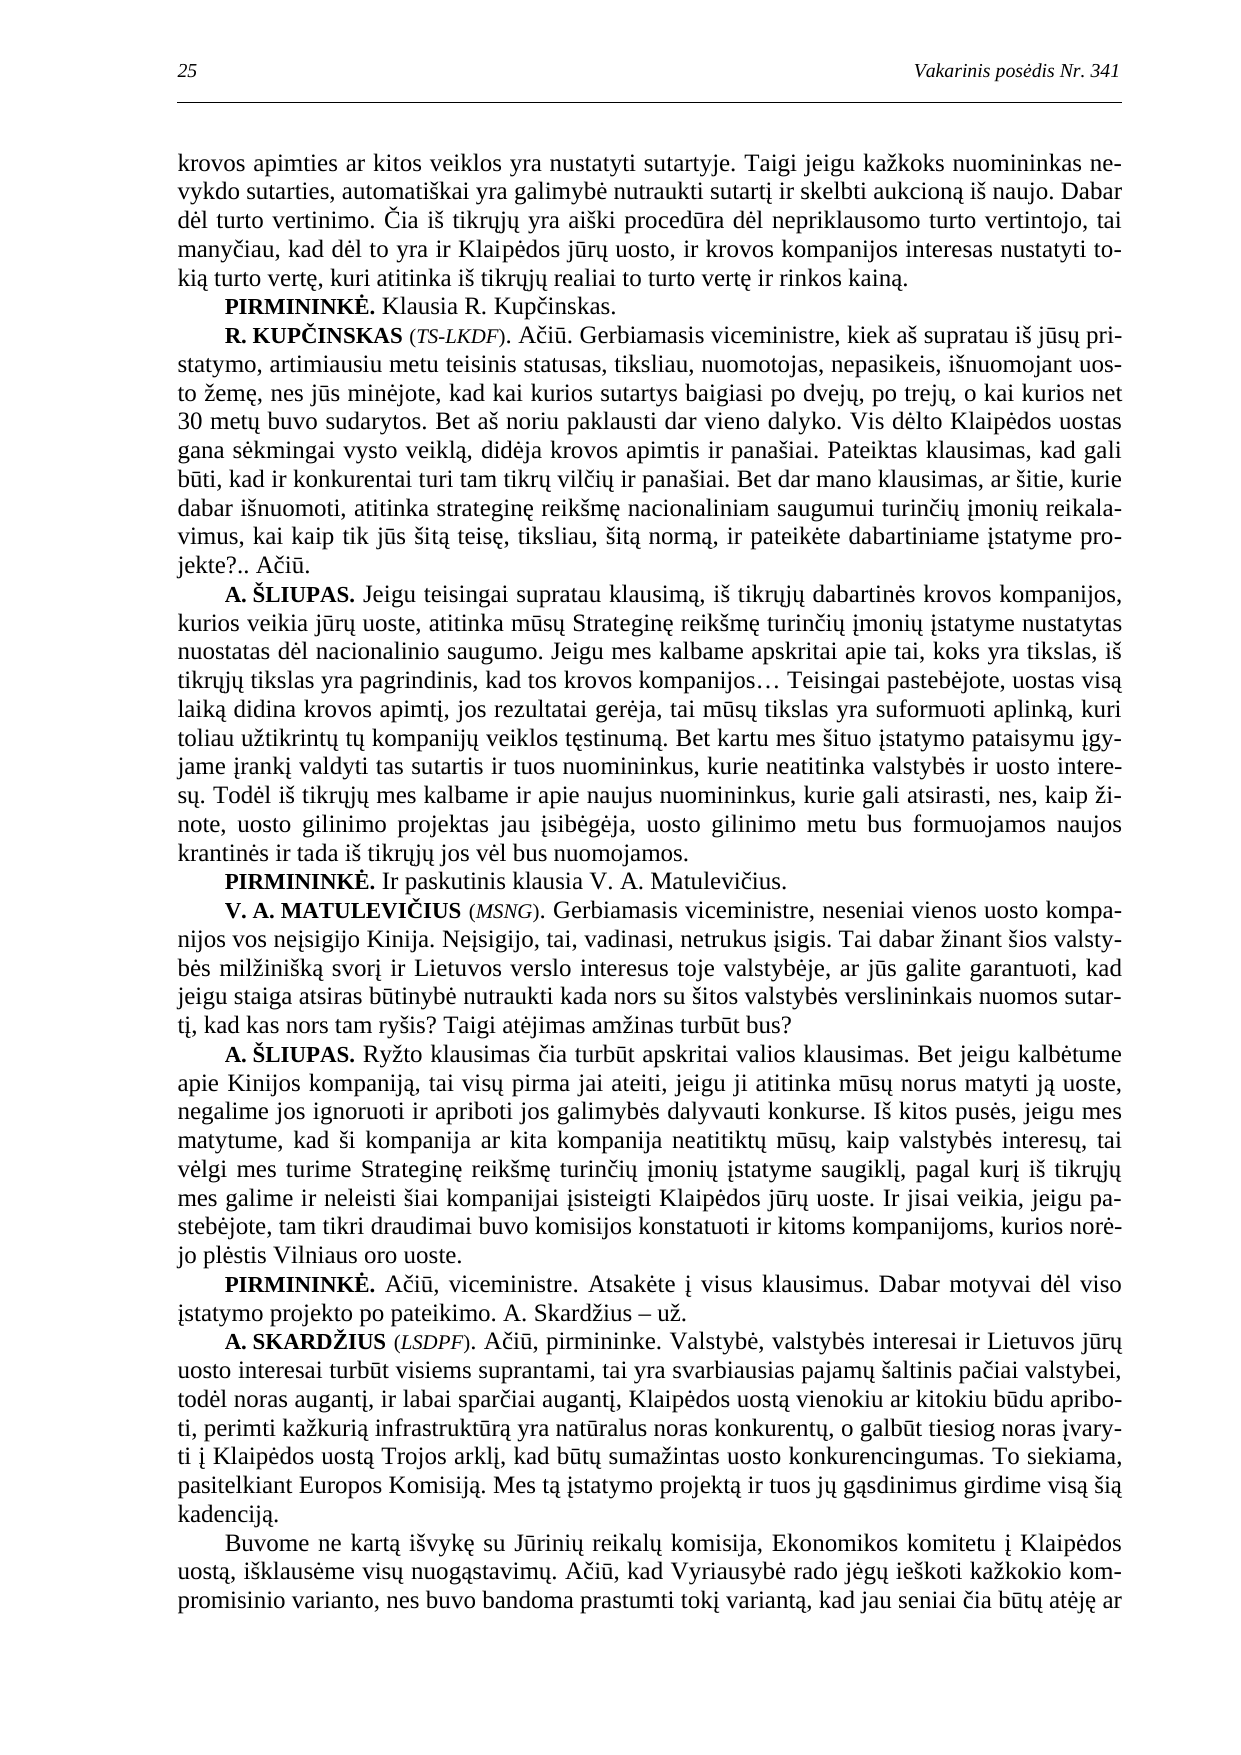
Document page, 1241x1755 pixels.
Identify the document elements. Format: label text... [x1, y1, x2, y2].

text Bu­vo­me ne kar­tą iš­vy­kę su Jū­ri­nių rei­ka­lų ko­mi­si­ja, Eko­no­mi­kos ko­mi­te­tu į Klai­pė­dos uos­tą, iš­klau­sė­me vi­sų nuo­gąs­ta­vi­mų. Ačiū, kad Vy­riau­sy­bė ra­do jė­gų ieš­ko­ti kaž­ko­kio kom­pro­mi­si­nio va­rian­to, nes bu­vo ban­do­ma pra­stum­ti to­kį va­rian­tą, kad jau se­niai čia bū­tų at­ėję ar [177, 1528, 1122, 1614]
text PIRMININKĖ. Klau­sia R. Kup­čins­kas. [177, 291, 1122, 320]
text PIRMININKĖ. Ačiū, vi­ce­mi­nist­re. At­sa­kė­te į vi­sus klau­si­mus. Da­bar mo­ty­vai dėl vi­so įsta­ty­mo pro­jek­to po pa­tei­ki­mo. A. Skar­džius – už. [177, 1269, 1122, 1326]
text A. ŠLIUPAS. Ryž­to klau­si­mas čia tur­būt ap­skri­tai va­lios klau­si­mas. Bet jei­gu kal­bė­tu­me apie Ki­ni­jos kom­pa­ni­ją, tai vi­sų pir­ma jai at­ei­ti, jei­gu ji ati­tin­ka mū­sų no­rus ma­ty­ti ją uos­te, ne­ga­li­me jos ig­no­ruo­ti ir ap­ri­bo­ti jos ga­li­my­bės da­ly­vau­ti kon­kur­se. Iš ki­tos pu­sės, jei­gu mes ma­ty­tu­me, kad ši kom­pa­ni­ja ar ki­ta kom­pa­ni­ja ne­ati­tik­tų mū­sų, kaip vals­ty­bės in­te­re­sų, tai vėl­gi mes tu­ri­me Stra­te­gi­nę reikš­mę tu­rin­čių įmo­nių įsta­ty­me sau­gik­lį, pa­gal ku­rį iš tik­rų­jų mes ga­li­me ir ne­leis­ti šiai kom­pa­ni­jai įsi­steig­ti Klai­pė­dos jū­rų uos­te. Ir ji­sai vei­kia, jei­gu pa­ste­bė­jo­te, tam tik­ri drau­di­mai bu­vo ko­mi­si­jos kon­sta­tuo­ti ir ki­toms kom­pa­ni­joms, ku­rios no­rė­jo plės­tis Vil­niaus oro uos­te. [177, 1039, 1122, 1269]
text A. SKARDŽIUS (LSDPF). Ačiū, pir­mi­nin­ke. Vals­ty­bė, vals­ty­bės in­te­re­sai ir Lie­tu­vos jū­rų uos­to in­te­re­sai tur­būt vi­siems su­pran­ta­mi, tai yra svar­biau­sias pa­ja­mų šal­ti­nis pa­čiai vals­ty­bei, to­dėl no­ras au­gan­tį, ir la­bai spar­čiai au­gan­tį, Klai­pė­dos uos­tą vie­no­kiu ar ki­to­kiu bū­du ap­ri­bo­ti, per­im­ti kaž­ku­rią in­fra­struk­tū­rą yra na­tū­ra­lus no­ras kon­ku­ren­tų, o gal­būt tie­siog no­ras įva­ry­ti į Klai­pė­dos uos­tą Tro­jos ar­klį, kad bū­tų su­ma­žin­tas uos­to kon­ku­ren­cin­gu­mas. To sie­kia­ma, pa­si­tel­kiant Eu­ro­pos Ko­mi­si­ją. Mes tą įsta­ty­mo pro­jek­tą ir tuos jų gąs­di­ni­mus gir­di­me vi­są šią ka­den­ci­ją. [177, 1326, 1122, 1528]
text V. A. MATULEVIČIUS (MSNG). Ger­bia­ma­sis vi­ce­mi­nist­re, ne­se­niai vie­nos uos­to kom­pa­ni­jos vos ne­įsi­gi­jo Ki­ni­ja. Ne­įsi­gi­jo, tai, va­di­na­si, ne­tru­kus įsi­gis. Tai da­bar ži­nant šios vals­ty­bės mil­ži­niš­ką svo­rį ir Lie­tu­vos ver­slo in­te­re­sus to­je vals­ty­bė­je, ar jūs ga­li­te ga­ran­tuo­ti, kad jei­gu stai­ga at­si­ras bū­ti­ny­bė nu­trauk­ti ka­da nors su ši­tos vals­ty­bės ver­sli­nin­kais nuo­mos su­tar­tį, kad kas nors tam ry­šis? Tai­gi at­ėji­mas am­ži­nas tur­būt bus? [177, 895, 1122, 1039]
text A. ŠLIUPAS. Jei­gu tei­sin­gai su­pra­tau klau­si­mą, iš tik­rų­jų da­bar­ti­nės kro­vos kom­pa­ni­jos, ku­rios vei­kia jū­rų uos­te, ati­tin­ka mū­sų Stra­te­gi­nę reikš­mę tu­rin­čių įmo­nių įsta­ty­me nu­sta­ty­tas nuo­sta­tas dėl na­cio­na­li­nio sau­gu­mo. Jei­gu mes kal­ba­me ap­skri­tai apie tai, koks yra tiks­las, iš tik­rų­jų tiks­las yra pa­grin­di­nis, kad tos kro­vos kom­pa­ni­jos… Tei­sin­gai pa­ste­bė­jo­te, uos­tas vi­są lai­ką di­di­na kro­vos ap­im­tį, jos re­zul­ta­tai ge­rė­ja, tai mū­sų tiks­las yra su­for­muo­ti ap­lin­ką, ku­ri to­liau už­tik­rin­tų tų kom­pa­ni­jų veik­los tęs­ti­nu­mą. Bet kar­tu mes ši­tuo įsta­ty­mo pa­tai­sy­mu įgy­ja­me įran­kį val­dy­ti tas su­tar­tis ir tuos nuo­mi­nin­kus, ku­rie ne­ati­tin­ka vals­ty­bės ir uos­to in­te­re­sų. To­dėl iš tik­rų­jų mes kal­ba­me ir apie nau­jus nuo­mi­nin­kus, ku­rie ga­li at­si­ras­ti, nes, kaip ži­no­te, uos­to gi­li­ni­mo pro­jek­tas jau įsi­bė­gė­ja, uos­to gi­li­ni­mo me­tu bus for­muo­ja­mos nau­jos kran­ti­nės ir ta­da iš tik­rų­jų jos vėl bus nuo­mo­ja­mos. [177, 579, 1122, 866]
text PIRMININKĖ. Ir pas­ku­ti­nis klau­sia V. A. Ma­tu­le­vi­čius. [177, 866, 1122, 895]
text R. KUPČINSKAS (TS-LKDF). Ačiū. Ger­bia­ma­sis vi­ce­mi­nist­re, kiek aš su­pra­tau iš jū­sų pri­sta­ty­mo, ar­ti­miau­siu me­tu tei­si­nis sta­tu­sas, tiks­liau, nuo­mo­to­jas, ne­pa­si­keis, iš­nuo­mo­jant uos­to že­mę, nes jūs mi­nė­jo­te, kad kai ku­rios su­tar­tys bai­gia­si po dve­jų, po tre­jų, o kai ku­rios net 30 me­tų bu­vo su­da­ry­tos. Bet aš no­riu pa­klaus­ti dar vie­no da­ly­ko. Vis dėl­to Klai­pė­dos uos­tas ga­na sėk­min­gai vys­to veik­lą, di­dė­ja kro­vos ap­im­tis ir pa­na­šiai. Pa­teik­tas klau­si­mas, kad ga­li bū­ti, kad ir kon­ku­ren­tai tu­ri tam tik­rų vil­čių ir pa­na­šiai. Bet dar ma­no klau­si­mas, ar ši­tie, ku­rie da­bar iš­nuo­mo­ti, ati­tin­ka stra­te­gi­nę reikš­mę na­cio­na­li­niam sau­gu­mui tu­rin­čių įmo­nių rei­ka­la­vi­mus, kai kaip tik jūs ši­tą tei­sę, tiks­liau, ši­tą nor­mą, ir pa­tei­kė­te da­bar­ti­nia­me įsta­ty­me pro­jek­te?.. Ačiū. [177, 320, 1122, 579]
text kro­vos ap­im­ties ar ki­tos veik­los yra nu­sta­ty­ti su­tar­ty­je. Tai­gi jei­gu kaž­koks nuo­mi­nin­kas ne­vyk­do su­tar­ties, au­to­ma­tiš­kai yra ga­li­my­bė nu­trauk­ti su­tar­tį ir skelb­ti auk­cio­ną iš nau­jo. Da­bar dėl tur­to ver­ti­ni­mo. Čia iš tik­rų­jų yra aiš­ki pro­ce­dū­ra dėl ne­pri­klau­so­mo tur­to ver­tin­to­jo, tai ma­ny­čiau, kad dėl to yra ir Klai­pė­dos jū­rų uos­to, ir kro­vos kom­pa­ni­jos in­te­re­sas nu­sta­ty­ti to­kią tur­to ver­tę, ku­ri ati­tin­ka iš tik­rų­jų re­a­liai to tur­to ver­tę ir rin­kos kai­ną. [177, 148, 1122, 291]
